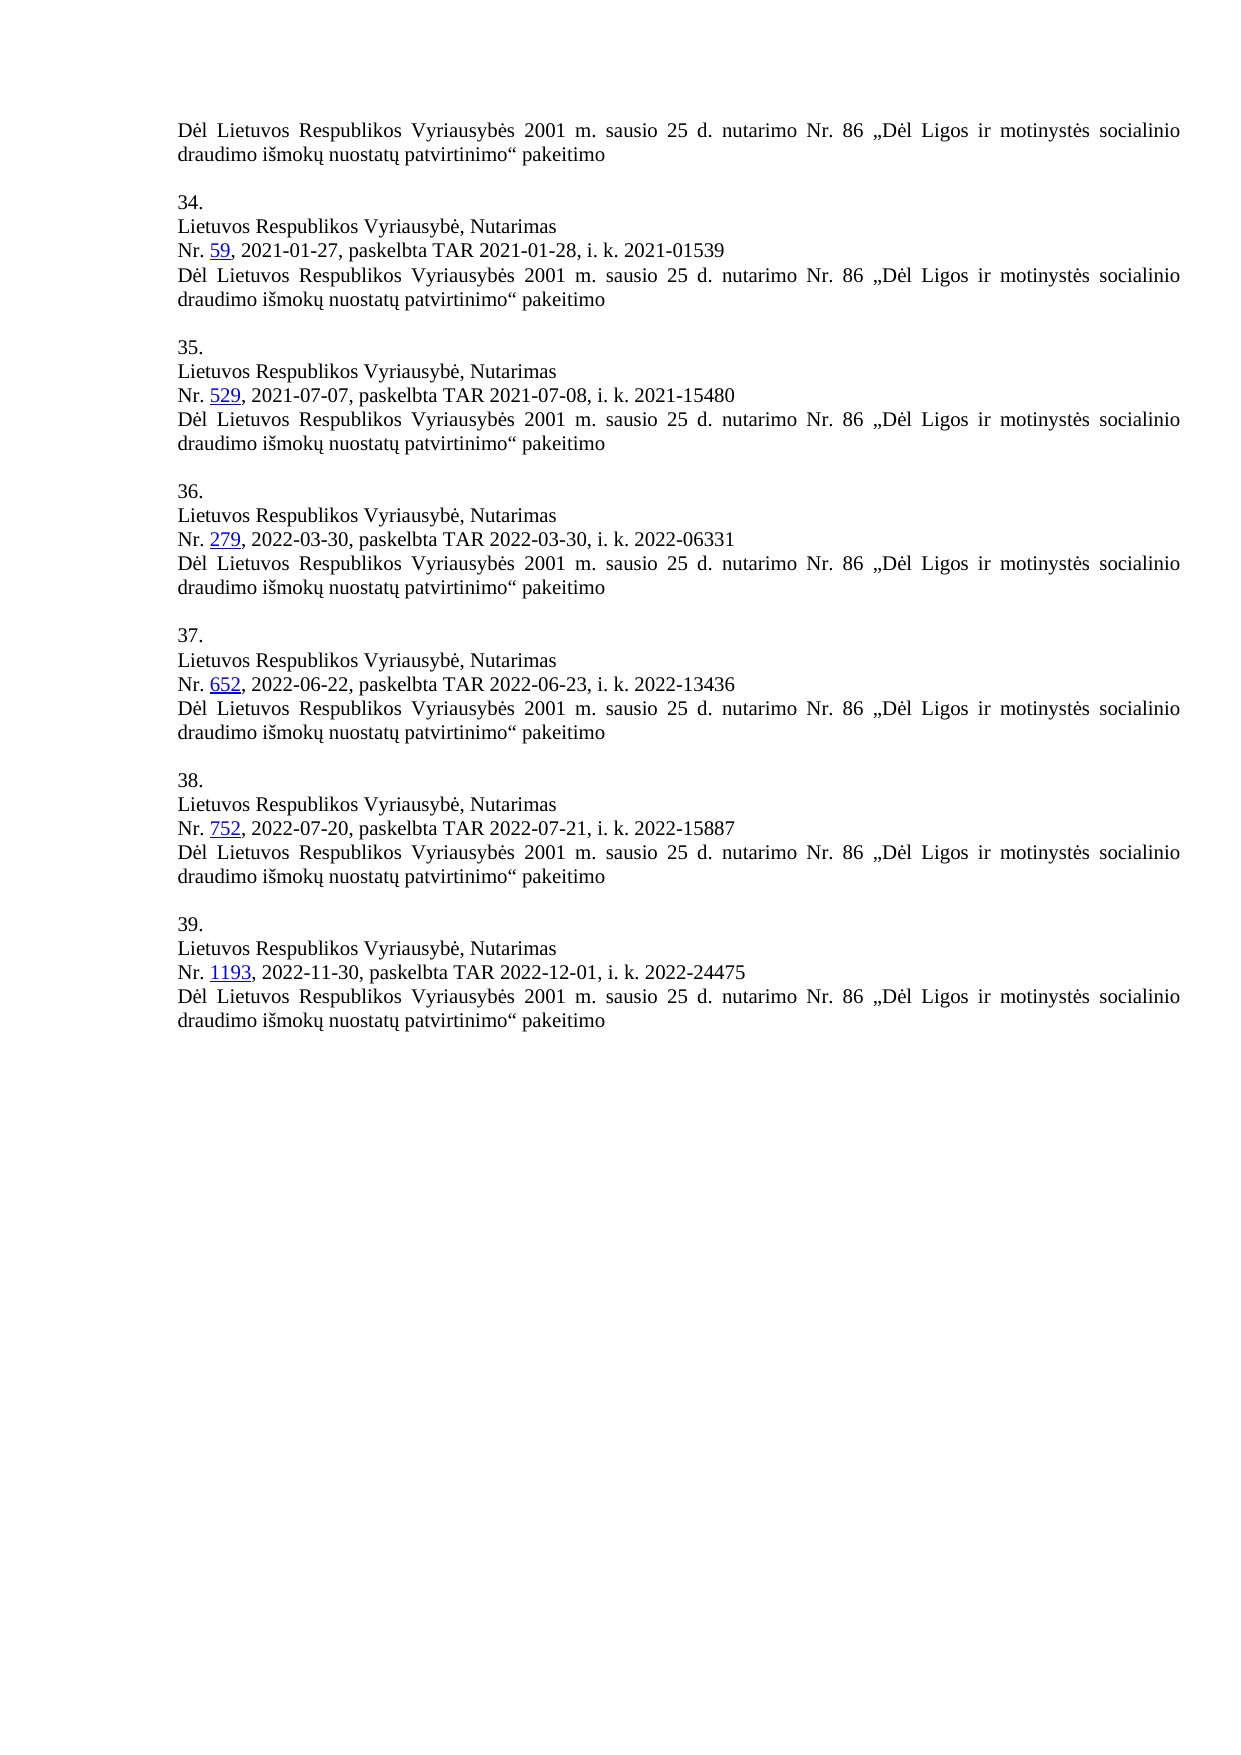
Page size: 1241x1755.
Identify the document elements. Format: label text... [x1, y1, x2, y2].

text Lietuvos Respublikos Vyriausybė, Nutarimas [177, 647, 1181, 672]
text 34. [177, 190, 1181, 214]
text Nr. 652, 2022-06-22, paskelbta TAR 2022-06-23, i. k. 2022-13436 [177, 672, 1181, 696]
text Lietuvos Respublikos Vyriausybė, Nutarimas [177, 503, 1181, 527]
text 39. [177, 912, 1181, 936]
text Dėl Lietuvos Respublikos Vyriausybės 2001 m. sausio 25 d. nutarimo Nr. 86 „Dėl Ligos ir motinystės socialinio draudimo išmokų nuostatų patvirtinimo“ pakeitimo [177, 262, 1181, 311]
text Nr. 752, 2022-07-20, paskelbta TAR 2022-07-21, i. k. 2022-15887 [177, 816, 1181, 840]
text Lietuvos Respublikos Vyriausybė, Nutarimas [177, 359, 1181, 383]
text 38. [177, 768, 1181, 792]
text Lietuvos Respublikos Vyriausybė, Nutarimas [177, 936, 1181, 960]
text Dėl Lietuvos Respublikos Vyriausybės 2001 m. sausio 25 d. nutarimo Nr. 86 „Dėl Ligos ir motinystės socialinio draudimo išmokų nuostatų patvirtinimo“ pakeitimo [177, 118, 1181, 166]
text Dėl Lietuvos Respublikos Vyriausybės 2001 m. sausio 25 d. nutarimo Nr. 86 „Dėl Ligos ir motinystės socialinio draudimo išmokų nuostatų patvirtinimo“ pakeitimo [177, 551, 1181, 599]
text Lietuvos Respublikos Vyriausybė, Nutarimas [177, 792, 1181, 816]
text 35. [177, 335, 1181, 359]
text Nr. 1193, 2022-11-30, paskelbta TAR 2022-12-01, i. k. 2022-24475 [177, 960, 1181, 984]
text Dėl Lietuvos Respublikos Vyriausybės 2001 m. sausio 25 d. nutarimo Nr. 86 „Dėl Ligos ir motinystės socialinio draudimo išmokų nuostatų patvirtinimo“ pakeitimo [177, 984, 1181, 1032]
text 37. [177, 623, 1181, 647]
text Lietuvos Respublikos Vyriausybė, Nutarimas [177, 214, 1181, 238]
text Nr. 529, 2021-07-07, paskelbta TAR 2021-07-08, i. k. 2021-15480 [177, 383, 1181, 407]
text Dėl Lietuvos Respublikos Vyriausybės 2001 m. sausio 25 d. nutarimo Nr. 86 „Dėl Ligos ir motinystės socialinio draudimo išmokų nuostatų patvirtinimo“ pakeitimo [177, 407, 1181, 455]
text Dėl Lietuvos Respublikos Vyriausybės 2001 m. sausio 25 d. nutarimo Nr. 86 „Dėl Ligos ir motinystės socialinio draudimo išmokų nuostatų patvirtinimo“ pakeitimo [177, 696, 1181, 744]
text Nr. 59, 2021-01-27, paskelbta TAR 2021-01-28, i. k. 2021-01539 [177, 238, 1181, 262]
text Dėl Lietuvos Respublikos Vyriausybės 2001 m. sausio 25 d. nutarimo Nr. 86 „Dėl Ligos ir motinystės socialinio draudimo išmokų nuostatų patvirtinimo“ pakeitimo [177, 840, 1181, 888]
text 36. [177, 479, 1181, 503]
text Nr. 279, 2022-03-30, paskelbta TAR 2022-03-30, i. k. 2022-06331 [177, 527, 1181, 551]
